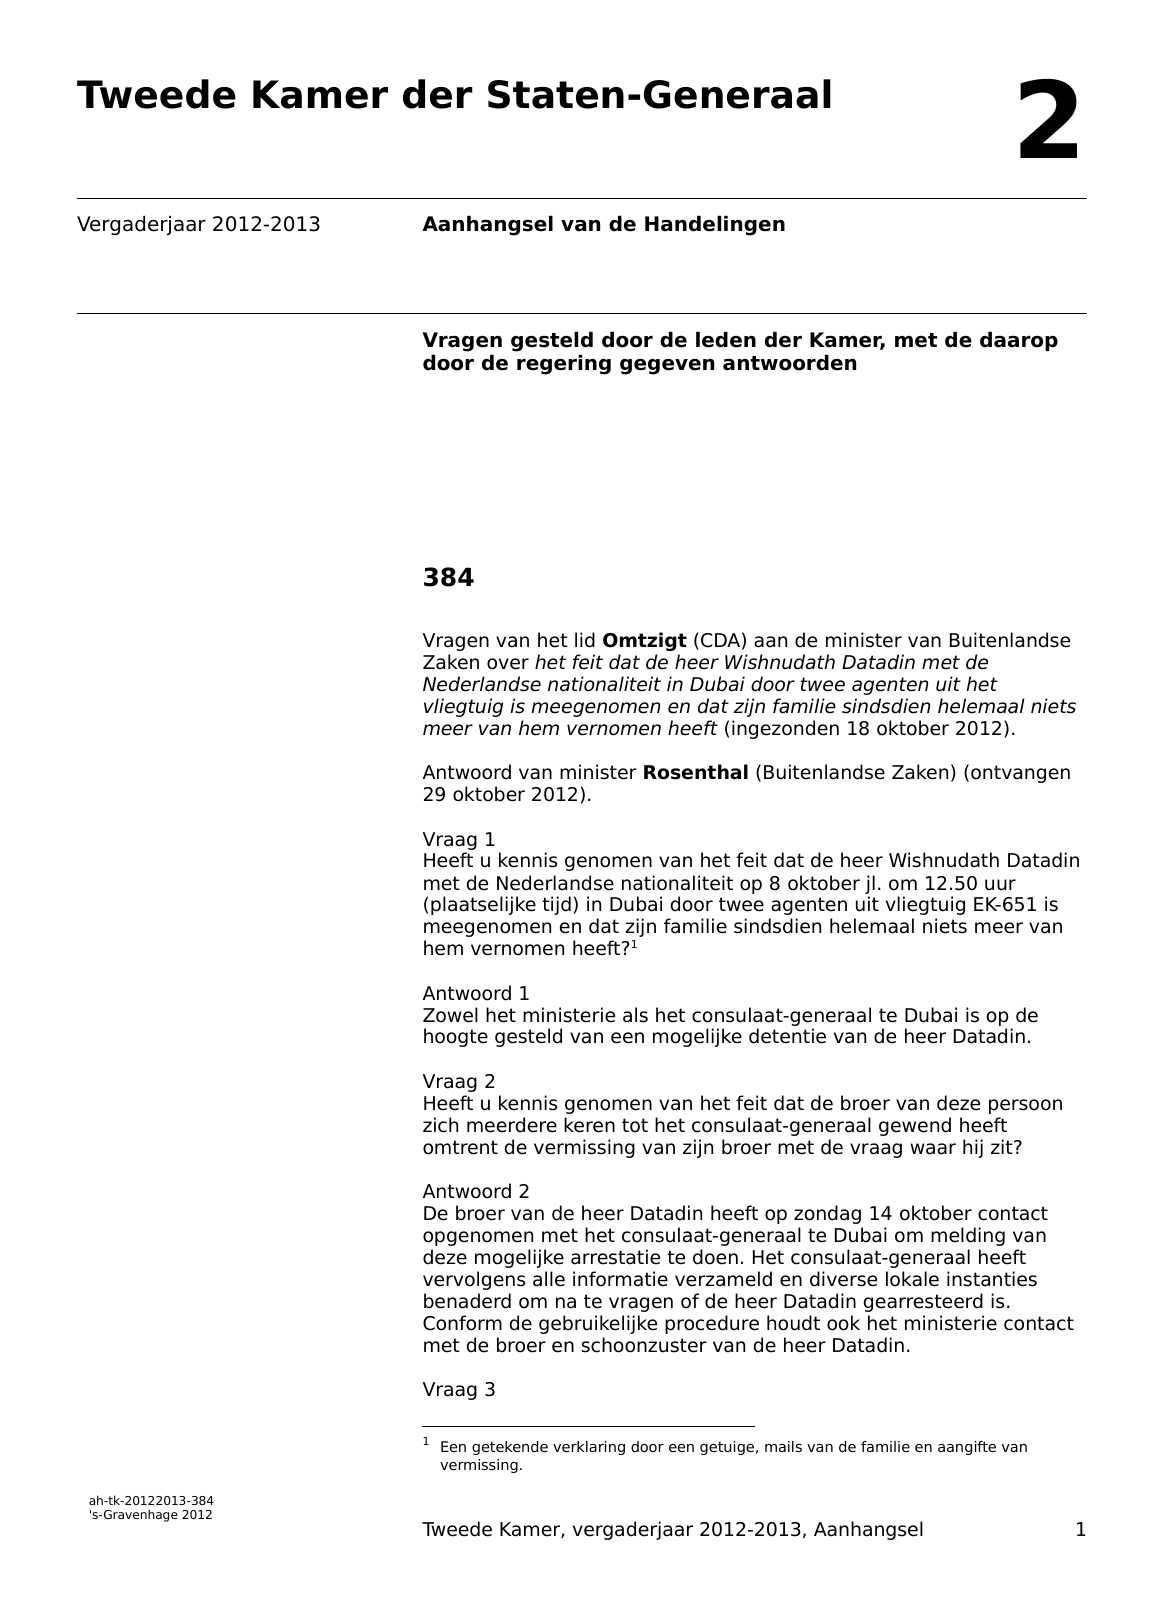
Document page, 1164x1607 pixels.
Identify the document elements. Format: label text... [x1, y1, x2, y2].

table_header Tweede Kamer der Staten-Generaal [77, 59, 886, 198]
text 's-Gravenhage 2012 [88, 1508, 323, 1522]
table_header 2 [886, 59, 1087, 198]
text Vragen van het lid Omtzigt (CDA) aan de minister van Buitenlandse Zaken over het feit dat de heer Wishnudath Datadin met de Nederlandse nationaliteit in Dubai door twee agenten uit het vliegtuig is meegenomen en dat zijn familie sindsdien helemaal niets meer van hem vernomen heeft (ingezonden 18 oktober 2012). [422, 630, 1087, 740]
text Antwoord 2 [422, 1181, 1087, 1203]
table_cell Vragen gesteld door de leden der Kamer, met de daarop door de regering gegeven antwoorden [422, 314, 1087, 375]
text ah-tk-20122013-384 [88, 1494, 323, 1508]
text 384 [422, 563, 1087, 592]
text Heeft u kennis genomen van het feit dat de broer van deze persoon zich meerdere keren tot het consulaat-generaal gewend heeft omtrent de vermissing van zijn broer met de vraag waar hij zit? [422, 1093, 1087, 1158]
text Antwoord van minister Rosenthal (Buitenlandse Zaken) (ontvangen 29 oktober 2012). [422, 762, 1087, 806]
text De broer van de heer Datadin heeft op zondag 14 oktober contact opgenomen met het consulaat-generaal te Dubai om melding van deze mogelijke arrestatie te doen. Het consulaat-generaal heeft vervolgens alle informatie verzameld en diverse lokale instanties benaderd om na te vragen of de heer Datadin gearresteerd is. Conform de gebruikelijke procedure houdt ook het ministerie contact met de broer en schoonzuster van de heer Datadin. [422, 1203, 1087, 1357]
text Vraag 3 [422, 1379, 1087, 1401]
text Heeft u kennis genomen van het feit dat de heer Wishnudath Datadin met de Nederlandse nationaliteit op 8 oktober jl. om 12.50 uur (plaatselijke tijd) in Dubai door twee agenten uit vliegtuig EK-651 is meegenomen en dat zijn familie sindsdien helemaal niets meer van hem vernomen heeft? [422, 850, 1087, 960]
table_cell [77, 314, 422, 375]
text Antwoord 1 [422, 982, 1087, 1004]
text Zowel het ministerie als het consulaat-generaal te Dubai is op de hoogte gesteld van een mogelijke detentie van de heer Datadin. [422, 1004, 1087, 1048]
table_cell Vergaderjaar 2012-2013 [77, 199, 422, 313]
text Vraag 2 [422, 1071, 1087, 1093]
text Een getekende verklaring door een getuige, mails van de familie en aangifte van vermissing. [422, 1435, 1087, 1474]
table_cell Aanhangsel van de Handelingen [422, 199, 1087, 313]
text Vraag 1 [422, 828, 1087, 850]
